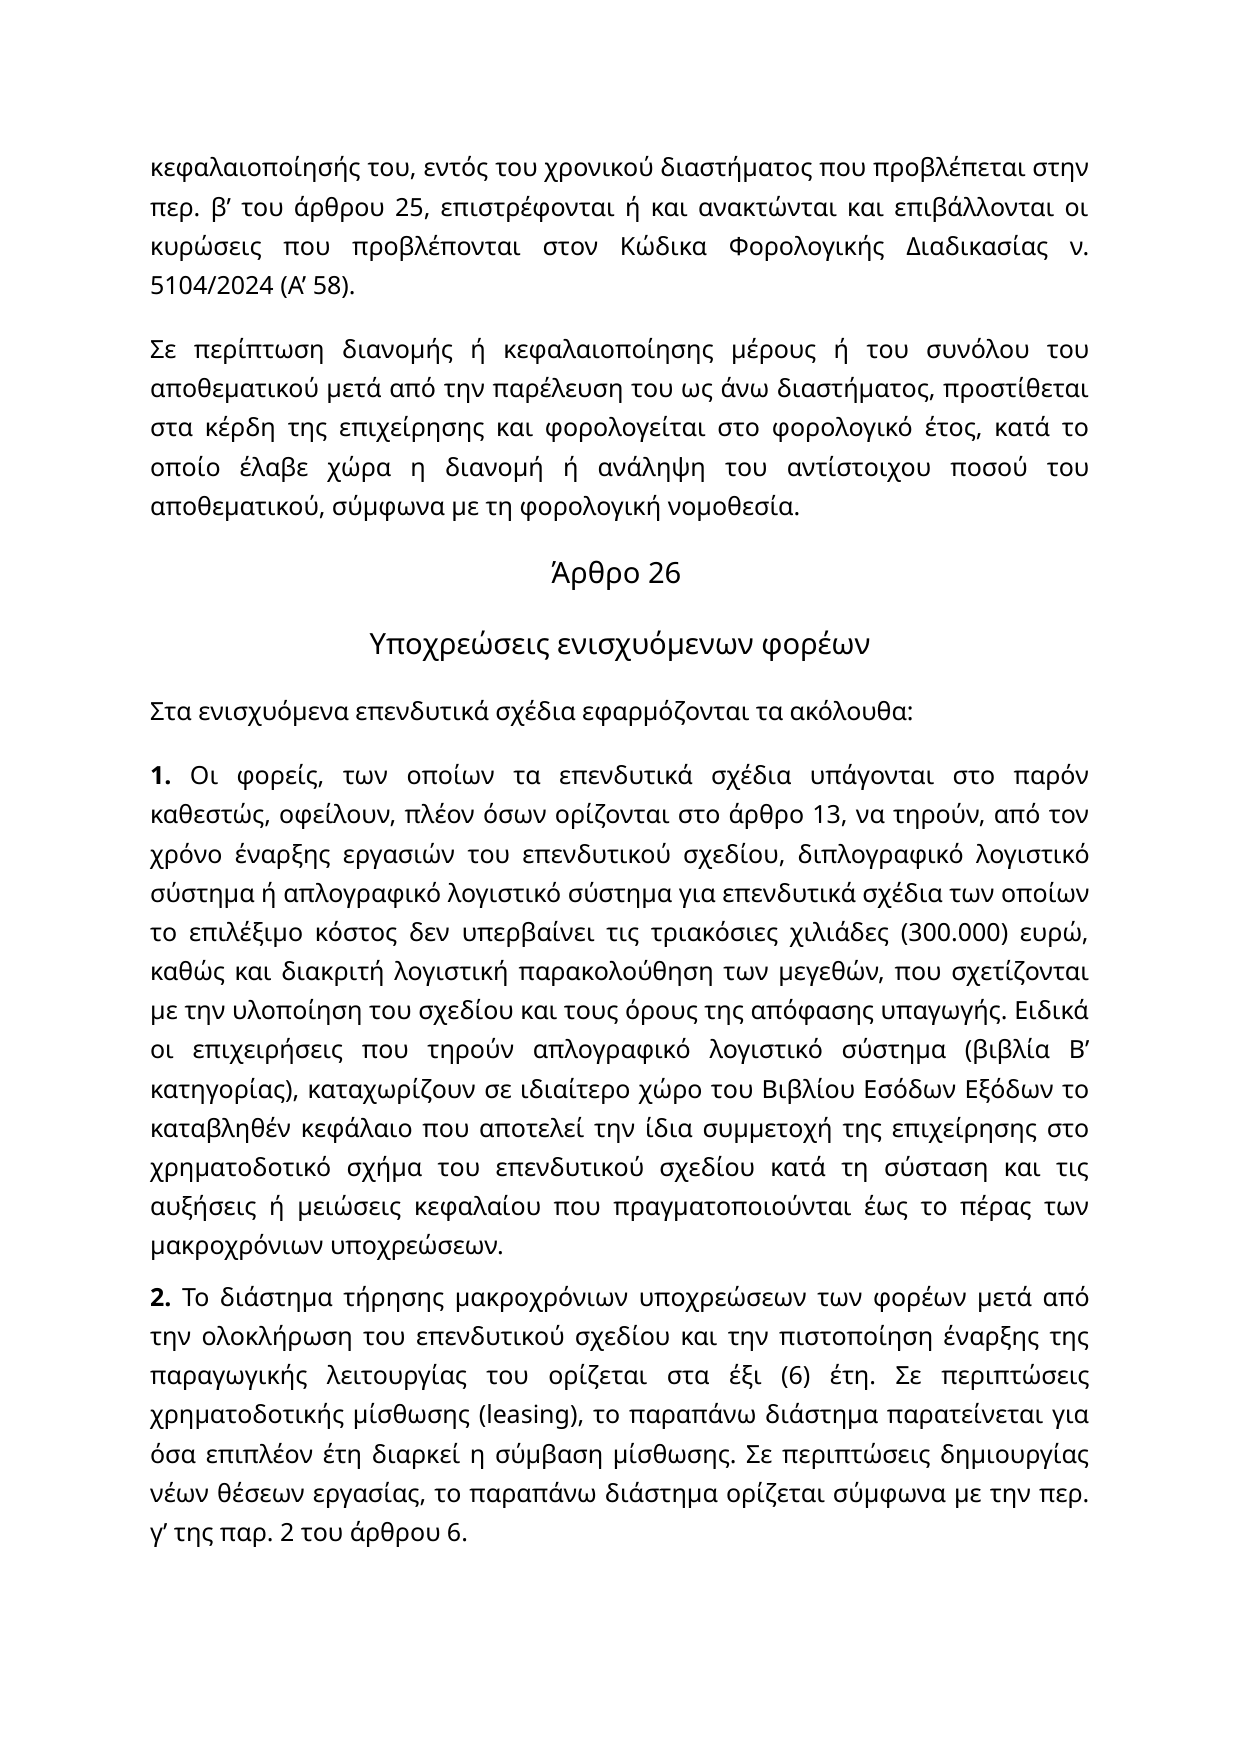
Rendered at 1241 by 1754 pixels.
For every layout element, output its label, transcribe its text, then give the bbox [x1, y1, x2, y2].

subtitle Υποχρεώσεις ενισχυόμενων φορέων [150, 623, 1090, 663]
text 1. Οι φορείς, των οποίων τα επενδυτικά σχέδια υπάγονται στο παρόν καθεστώς, οφείλουν, πλέον όσων ορίζονται στο άρθρο 13, να τηρούν, από τον χρόνο έναρξης εργασιών του επενδυτικού σχεδίου, διπλογραφικό λογιστικό σύστημα ή απλογραφικό λογιστικό σύστημα για επενδυτικά σχέδια των οποίων το επιλέξιμο κόστος δεν υπερβαίνει τις τριακόσιες χιλιάδες (300.000) ευρώ, καθώς και διακριτή λογιστική παρακολούθηση των μεγεθών, που σχετίζονται με την υλοποίηση του σχεδίου και τους όρους της απόφασης υπαγωγής. Ειδικά οι επιχειρήσεις που τηρούν απλογραφικό λογιστικό σύστημα (βιβλία Β’ κατηγορίας), καταχωρίζουν σε ιδιαίτερο χώρο του Βιβλίου Εσόδων Εξόδων το καταβληθέν κεφάλαιο που αποτελεί την ίδια συμμετοχή της επιχείρησης στο χρηματοδοτικό σχήμα του επενδυτικού σχεδίου κατά τη σύσταση και τις αυξήσεις ή μειώσεις κεφαλαίου που πραγματοποιούνται έως το πέρας των μακροχρόνιων υποχρεώσεων. [150, 758, 1090, 1262]
text 2. Το διάστημα τήρησης μακροχρόνιων υποχρεώσεων των φορέων μετά από την ολοκλήρωση του επενδυτικού σχεδίου και την πιστοποίηση έναρξης της παραγωγικής λειτουργίας του ορίζεται στα έξι (6) έτη. Σε περιπτώσεις χρηματοδοτικής μίσθωσης (leasing), το παραπάνω διάστημα παρατείνεται για όσα επιπλέον έτη διαρκεί η σύμβαση μίσθωσης. Σε περιπτώσεις δημιουργίας νέων θέσεων εργασίας, το παραπάνω διάστημα ορίζεται σύμφωνα με την περ. γ’ της παρ. 2 του άρθρου 6. [150, 1279, 1090, 1549]
subtitle Άρθρο 26 [150, 552, 1090, 592]
text Στα ενισχυόμενα επενδυτικά σχέδια εφαρμόζονται τα ακόλουθα: [150, 694, 1090, 728]
text Σε περίπτωση διανομής ή κεφαλαιοποίησης μέρους ή του συνόλου του αποθεματικού μετά από την παρέλευση του ως άνω διαστήματος, προστίθεται στα κέρδη της επιχείρησης και φορολογείται στο φορολογικό έτος, κατά το οποίο έλαβε χώρα η διανομή ή ανάληψη του αντίστοιχου ποσού του αποθεματικού, σύμφωνα με τη φορολογική νομοθεσία. [150, 332, 1090, 522]
text κεφαλαιοποίησής του, εντός του χρονικού διαστήματος που προβλέπεται στην περ. β’ του άρθρου 25, επιστρέφονται ή και ανακτώνται και επιβάλλονται οι κυρώσεις που προβλέπονται στον Κώδικα Φορολογικής Διαδικασίας ν. 5104/2024 (Α’ 58). [150, 150, 1090, 302]
